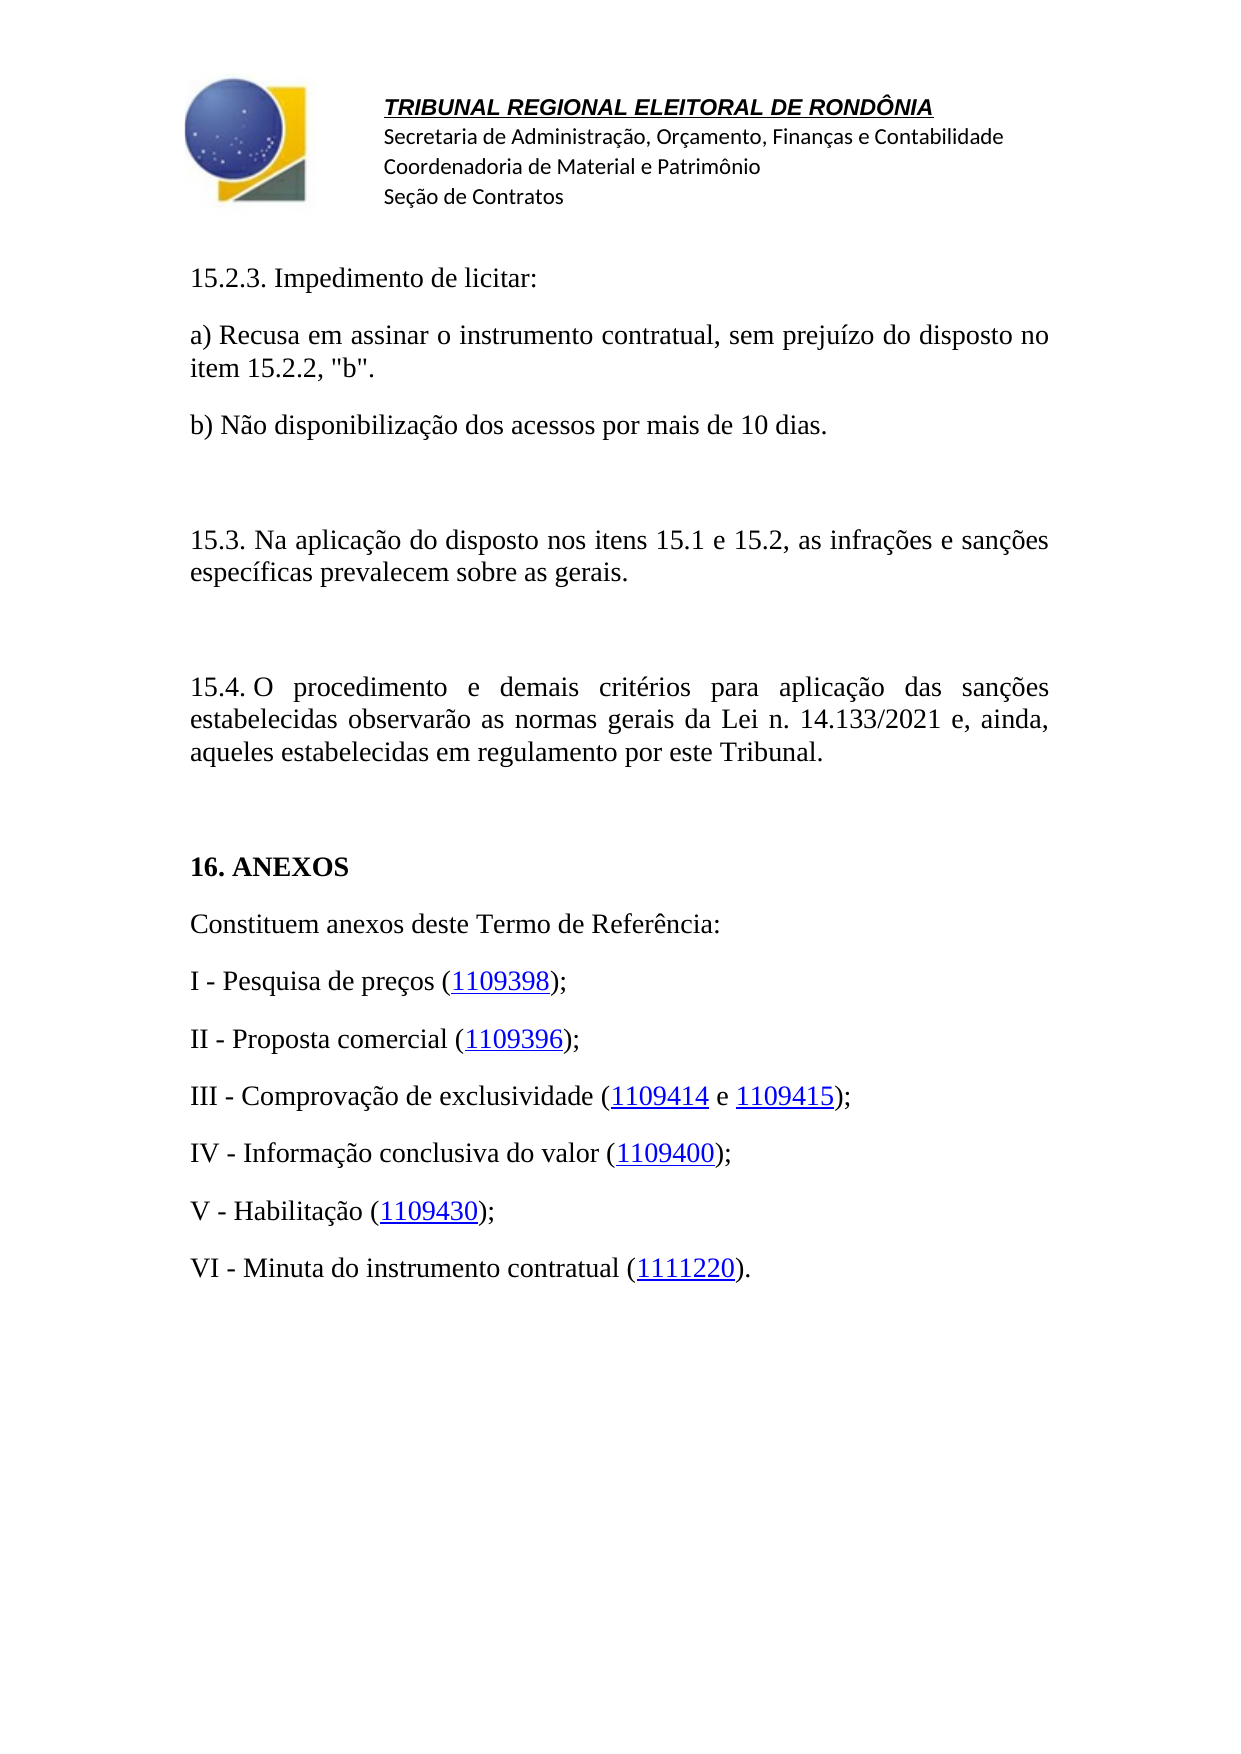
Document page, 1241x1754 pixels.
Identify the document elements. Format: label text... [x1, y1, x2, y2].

text 15.3. Na aplicação do disposto nos itens 15.1 e 15.2, as infrações e sanções específicas prevalecem sobre as gerais. [190, 523, 1051, 588]
text II - Proposta comercial (1109396); [190, 1022, 1051, 1054]
text 15.2.3. Impedimento de licitar: [190, 261, 1051, 293]
text III - Comprovação de exclusividade (1109414 e 1109415); [190, 1079, 1051, 1112]
text VI - Minuta do instrumento contratual (1111220). [190, 1251, 1051, 1284]
text I - Pesquisa de preços (1109398); [190, 964, 1051, 997]
text 16. ANEXOS [190, 849, 1051, 882]
text 15.4. O procedimento e demais critérios para aplicação das sanções estabelecidas observarão as normas gerais da Lei n. 14.133/2021 e, ainda, aqueles estabelecidas em regulamento por este Tribunal. [190, 670, 1051, 767]
text b) Não disponibilização dos acessos por mais de 10 dias. [190, 408, 1051, 440]
text V - Habilitação (1109430); [190, 1194, 1051, 1226]
text a) Recusa em assinar o instrumento contratual, sem prejuízo do disposto no item 15.2.2, "b". [190, 318, 1051, 383]
text IV - Informação conclusiva do valor (1109400); [190, 1137, 1051, 1169]
text Constituem anexos deste Termo de Referência: [190, 907, 1051, 939]
